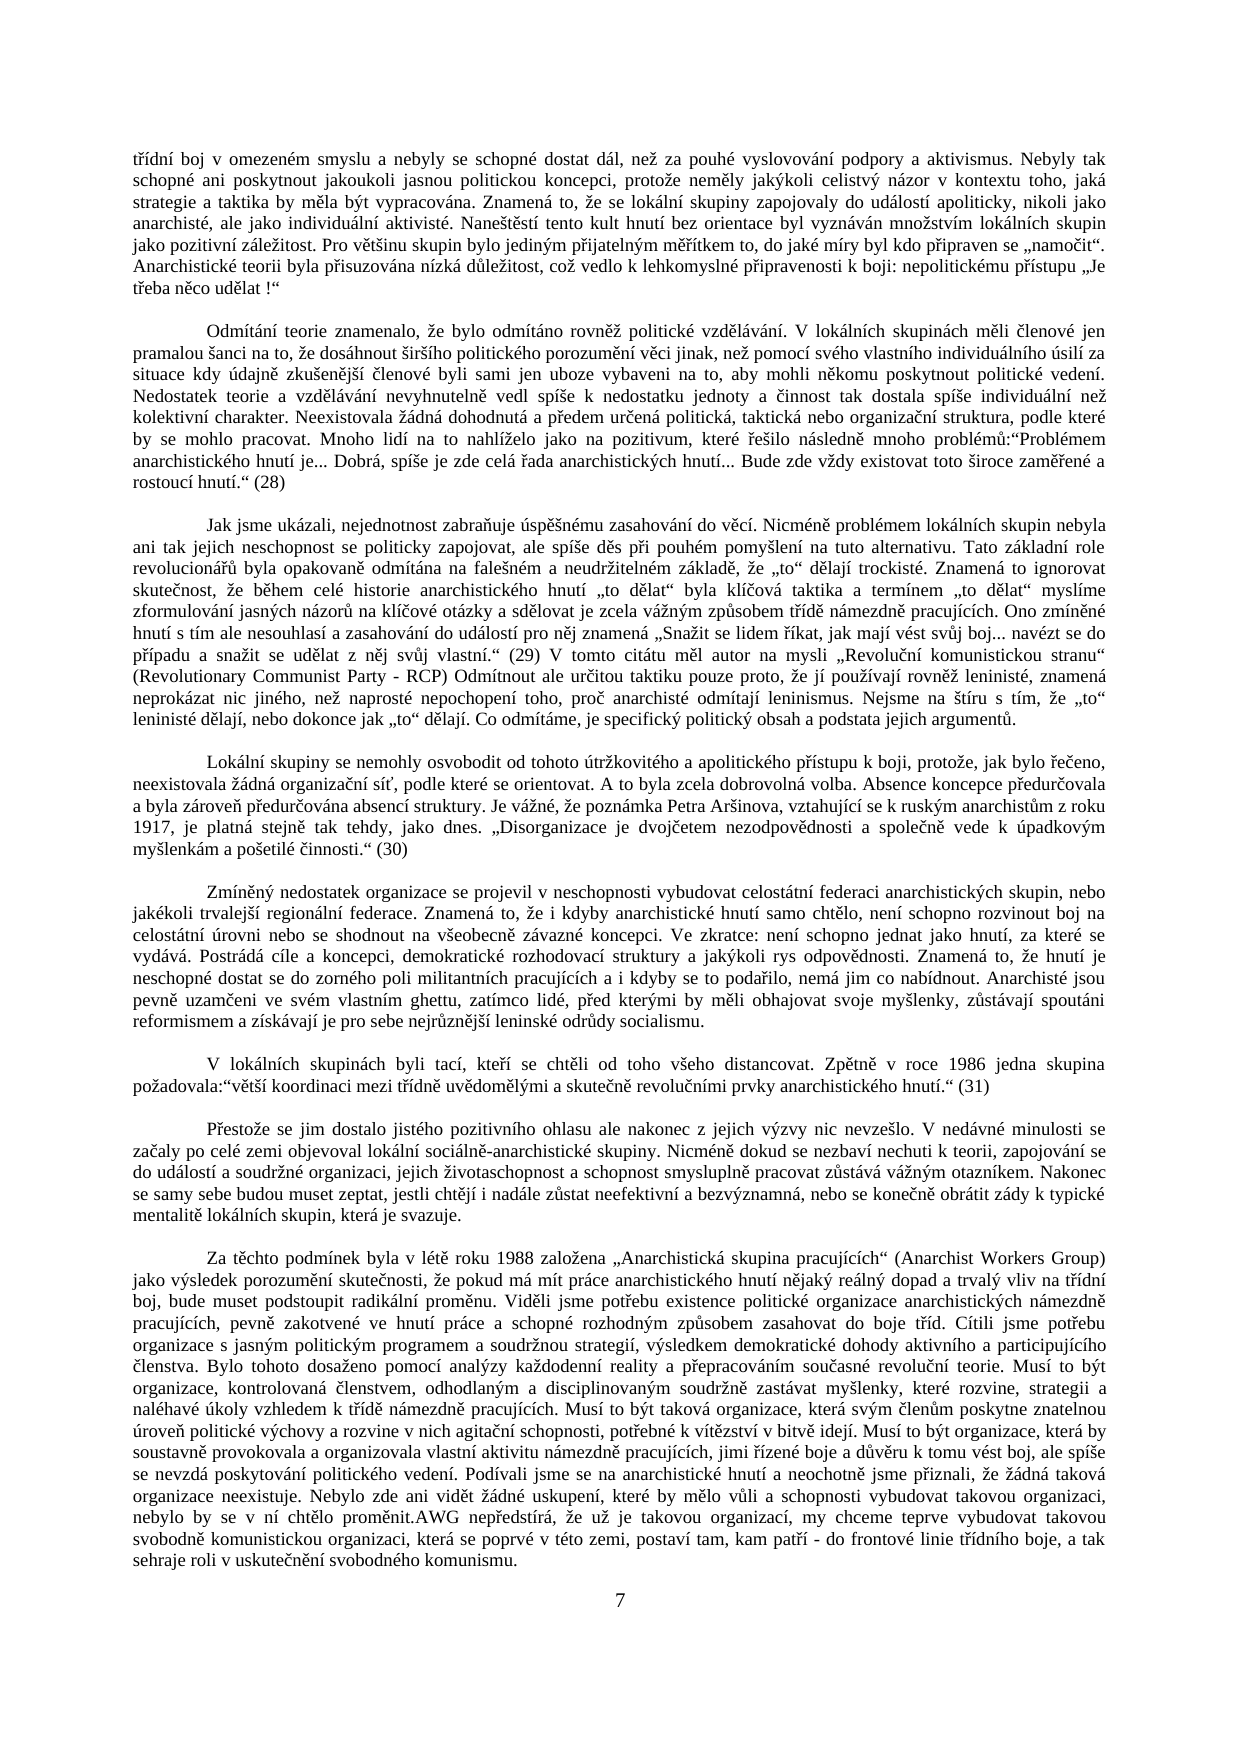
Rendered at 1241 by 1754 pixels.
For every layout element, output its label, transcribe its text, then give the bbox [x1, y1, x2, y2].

text V lokálních skupinách byli tací, kteří se chtěli od toho všeho distancovat. Zpětně v roce 1986 jedna skupina požadovala:“větší koordinaci mezi třídně uvědomělými a skutečně revolučními prvky anarchistického hnutí.“ (31) [133, 1053, 1108, 1096]
text Odmítání teorie znamenalo, že bylo odmítáno rovněž politické vzdělávání. V lokálních skupinách měli členové jen pramalou šanci na to, že dosáhnout širšího politického porozumění věci jinak, než pomocí svého vlastního individuálního úsilí za situace kdy údajně zkušenější členové byli sami jen uboze vybaveni na to, aby mohli někomu poskytnout politické vedení. Nedostatek teorie a vzdělávání nevyhnutelně vedl spíše k nedostatku jednoty a činnost tak dostala spíše individuální než kolektivní charakter. Neexistovala žádná dohodnutá a předem určená politická, taktická nebo organizační struktura, podle které by se mohlo pracovat. Mnoho lidí na to nahlíželo jako na pozitivum, které řešilo následně mnoho problémů:“Problémem anarchistického hnutí je... Dobrá, spíše je zde celá řada anarchistických hnutí... Bude zde vždy existovat toto široce zaměřené a rostoucí hnutí.“ (28) [133, 320, 1108, 493]
text Přestože se jim dostalo jistého pozitivního ohlasu ale nakonec z jejich výzvy nic nevzešlo. V nedávné minulosti se začaly po celé zemi objevoval lokální sociálně-anarchistické skupiny. Nicméně dokud se nezbaví nechuti k teorii, zapojování se do událostí a soudržné organizaci, jejich životaschopnost a schopnost smysluplně pracovat zůstává vážným otazníkem. Nakonec se samy sebe budou muset zeptat, jestli chtějí i nadále zůstat neefektivní a bezvýznamná, nebo se konečně obrátit zády k typické mentalitě lokálních skupin, která je svazuje. [133, 1118, 1108, 1226]
text Zmíněný nedostatek organizace se projevil v neschopnosti vybudovat celostátní federaci anarchistických skupin, nebo jakékoli trvalejší regionální federace. Znamená to, že i kdyby anarchistické hnutí samo chtělo, není schopno rozvinout boj na celostátní úrovni nebo se shodnout na všeobecně závazné koncepci. Ve zkratce: není schopno jednat jako hnutí, za které se vydává. Postrádá cíle a koncepci, demokratické rozhodovací struktury a jakýkoli rys odpovědnosti. Znamená to, že hnutí je neschopné dostat se do zorného poli militantních pracujících a i kdyby se to podařilo, nemá jim co nabídnout. Anarchisté jsou pevně uzamčeni ve svém vlastním ghettu, zatímco lidé, před kterými by měli obhajovat svoje myšlenky, zůstávají spoutáni reformismem a získávají je pro sebe nejrůznější leninské odrůdy socialismu. [133, 881, 1108, 1032]
text Lokální skupiny se nemohly osvobodit od tohoto útržkovitého a apolitického přístupu k boji, protože, jak bylo řečeno, neexistovala žádná organizační síť, podle které se orientovat. A to byla zcela dobrovolná volba. Absence koncepce předurčovala a byla zároveň předurčována absencí struktury. Je vážné, že poznámka Petra Aršinova, vztahující se k ruským anarchistům z roku 1917, je platná stejně tak tehdy, jako dnes. „Disorganizace je dvojčetem nezodpovědnosti a společně vede k úpadkovým myšlenkám a pošetilé činnosti.“ (30) [133, 751, 1108, 859]
text třídní boj v omezeném smyslu a nebyly se schopné dostat dál, než za pouhé vyslovování podpory a aktivismus. Nebyly tak schopné ani poskytnout jakoukoli jasnou politickou koncepci, protože neměly jakýkoli celistvý názor v kontextu toho, jaká strategie a taktika by měla být vypracována. Znamená to, že se lokální skupiny zapojovaly do událostí apoliticky, nikoli jako anarchisté, ale jako individuální aktivisté. Naneštěstí tento kult hnutí bez orientace byl vyznáván množstvím lokálních skupin jako pozitivní záležitost. Pro většinu skupin bylo jediným přijatelným měřítkem to, do jaké míry byl kdo připraven se „namočit“. Anarchistické teorii byla přisuzována nízká důležitost, což vedlo k lehkomyslné připravenosti k boji: nepolitickému přístupu „Je třeba něco udělat !“ [133, 148, 1108, 298]
text Za těchto podmínek byla v létě roku 1988 založena „Anarchistická skupina pracujících“ (Anarchist Workers Group) jako výsledek porozumění skutečnosti, že pokud má mít práce anarchistického hnutí nějaký reálný dopad a trvalý vliv na třídní boj, bude muset podstoupit radikální proměnu. Viděli jsme potřebu existence politické organizace anarchistických námezdně pracujících, pevně zakotvené ve hnutí práce a schopné rozhodným způsobem zasahovat do boje tříd. Cítili jsme potřebu organizace s jasným politickým programem a soudržnou strategií, výsledkem demokratické dohody aktivního a participujícího členstva. Bylo tohoto dosaženo pomocí analýzy každodenní reality a přepracováním současné revoluční teorie. Musí to být organizace, kontrolovaná členstvem, odhodlaným a disciplinovaným soudržně zastávat myšlenky, které rozvine, strategii a naléhavé úkoly vzhledem k třídě námezdně pracujících. Musí to být taková organizace, která svým členům poskytne znatelnou úroveň politické výchovy a rozvine v nich agitační schopnosti, potřebné k vítězství v bitvě idejí. Musí to být organizace, která by soustavně provokovala a organizovala vlastní aktivitu námezdně pracujících, jimi řízené boje a důvěru k tomu vést boj, ale spíše se nevzdá poskytování politického vedení. Podívali jsme se na anarchistické hnutí a neochotně jsme přiznali, že žádná taková organizace neexistuje. Nebylo zde ani vidět žádné uskupení, které by mělo vůli a schopnosti vybudovat takovou organizaci, nebylo by se v ní chtělo proměnit.AWG nepředstírá, že už je takovou organizací, my chceme teprve vybudovat takovou svobodně komunistickou organizaci, která se poprvé v této zemi, postaví tam, kam patří - do frontové linie třídního boje, a tak sehraje roli v uskutečnění svobodného komunismu. [133, 1247, 1108, 1571]
text Jak jsme ukázali, nejednotnost zabraňuje úspěšnému zasahování do věcí. Nicméně problémem lokálních skupin nebyla ani tak jejich neschopnost se politicky zapojovat, ale spíše děs při pouhém pomyšlení na tuto alternativu. Tato základní role revolucionářů byla opakovaně odmítána na falešném a neudržitelném základě, že „to“ dělají trockisté. Znamená to ignorovat skutečnost, že během celé historie anarchistického hnutí „to dělat“ byla klíčová taktika a termínem „to dělat“ myslíme zformulování jasných názorů na klíčové otázky a sdělovat je zcela vážným způsobem třídě námezdně pracujících. Ono zmíněné hnutí s tím ale nesouhlasí a zasahování do událostí pro něj znamená „Snažit se lidem říkat, jak mají vést svůj boj... navézt se do případu a snažit se udělat z něj svůj vlastní.“ (29) V tomto citátu měl autor na mysli „Revoluční komunistickou stranu“ (Revolutionary Communist Party - RCP) Odmítnout ale určitou taktiku pouze proto, že jí používají rovněž leninisté, znamená neprokázat nic jiného, než naprosté nepochopení toho, proč anarchisté odmítají leninismus. Nejsme na štíru s tím, že „to“ leninisté dělají, nebo dokonce jak „to“ dělají. Co odmítáme, je specifický politický obsah a podstata jejich argumentů. [133, 514, 1108, 730]
